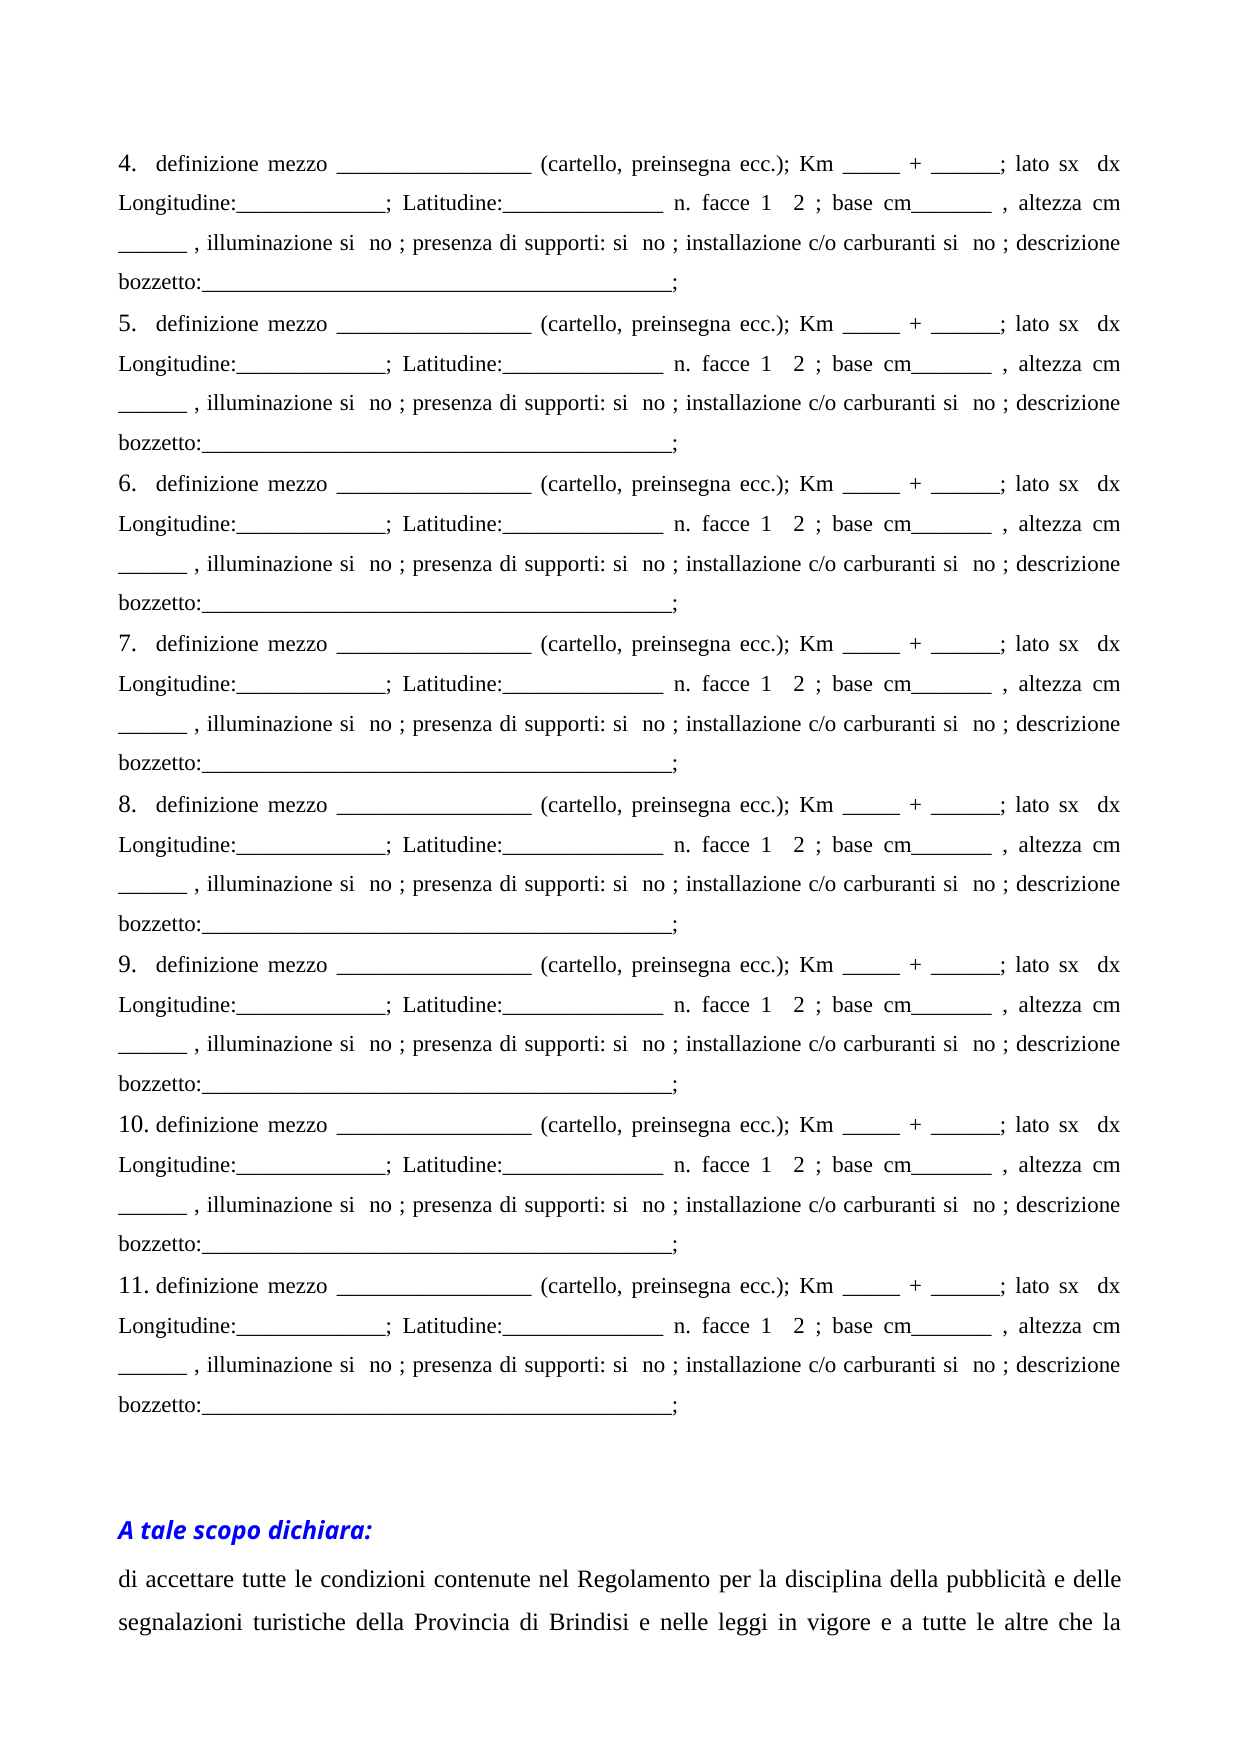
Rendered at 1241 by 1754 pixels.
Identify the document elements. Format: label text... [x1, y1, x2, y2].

list definizione mezzo _________________ (cartello, preinsegna ecc.); Km _____ + ______; lato sx dx Longitudine:_____________; Latitudine:______________ n. facce 1 2 ; base cm_______ , altezza cm ______ , illuminazione si no ; presenza di supporti: si no ; installazione c/o carburanti si no ; descrizione bozzetto:_________________________________________; [118, 789, 1122, 936]
list definizione mezzo _________________ (cartello, preinsegna ecc.); Km _____ + ______; lato sx dx Longitudine:_____________; Latitudine:______________ n. facce 1 2 ; base cm_______ , altezza cm ______ , illuminazione si no ; presenza di supporti: si no ; installazione c/o carburanti si no ; descrizione bozzetto:_________________________________________; [118, 949, 1122, 1096]
list definizione mezzo _________________ (cartello, preinsegna ecc.); Km _____ + ______; lato sx dx Longitudine:_____________; Latitudine:______________ n. facce 1 2 ; base cm_______ , altezza cm ______ , illuminazione si no ; presenza di supporti: si no ; installazione c/o carburanti si no ; descrizione bozzetto:_________________________________________; [118, 1270, 1122, 1417]
list definizione mezzo _________________ (cartello, preinsegna ecc.); Km _____ + ______; lato sx dx Longitudine:_____________; Latitudine:______________ n. facce 1 2 ; base cm_______ , altezza cm ______ , illuminazione si no ; presenza di supporti: si no ; installazione c/o carburanti si no ; descrizione bozzetto:_________________________________________; [118, 1109, 1122, 1257]
list definizione mezzo _________________ (cartello, preinsegna ecc.); Km _____ + ______; lato sx dx Longitudine:_____________; Latitudine:______________ n. facce 1 2 ; base cm_______ , altezza cm ______ , illuminazione si no ; presenza di supporti: si no ; installazione c/o carburanti si no ; descrizione bozzetto:_________________________________________; [118, 628, 1122, 776]
list definizione mezzo _________________ (cartello, preinsegna ecc.); Km _____ + ______; lato sx dx Longitudine:_____________; Latitudine:______________ n. facce 1 2 ; base cm_______ , altezza cm ______ , illuminazione si no ; presenza di supporti: si no ; installazione c/o carburanti si no ; descrizione bozzetto:_________________________________________; [118, 308, 1122, 455]
text di accettare tutte le condizioni contenute nel Regolamento per la disciplina della pubblicità e delle segnalazioni turistiche della Provincia di Brindisi e nelle leggi in vigore e a tutte le altre che la [118, 1564, 1122, 1636]
list definizione mezzo _________________ (cartello, preinsegna ecc.); Km _____ + ______; lato sx dx Longitudine:_____________; Latitudine:______________ n. facce 1 2 ; base cm_______ , altezza cm ______ , illuminazione si no ; presenza di supporti: si no ; installazione c/o carburanti si no ; descrizione bozzetto:_________________________________________; [118, 148, 1122, 295]
list definizione mezzo _________________ (cartello, preinsegna ecc.); Km _____ + ______; lato sx dx Longitudine:_____________; Latitudine:______________ n. facce 1 2 ; base cm_______ , altezza cm ______ , illuminazione si no ; presenza di supporti: si no ; installazione c/o carburanti si no ; descrizione bozzetto:_________________________________________; [118, 468, 1122, 615]
subtitle A tale scopo dichiara: [118, 1513, 1122, 1547]
